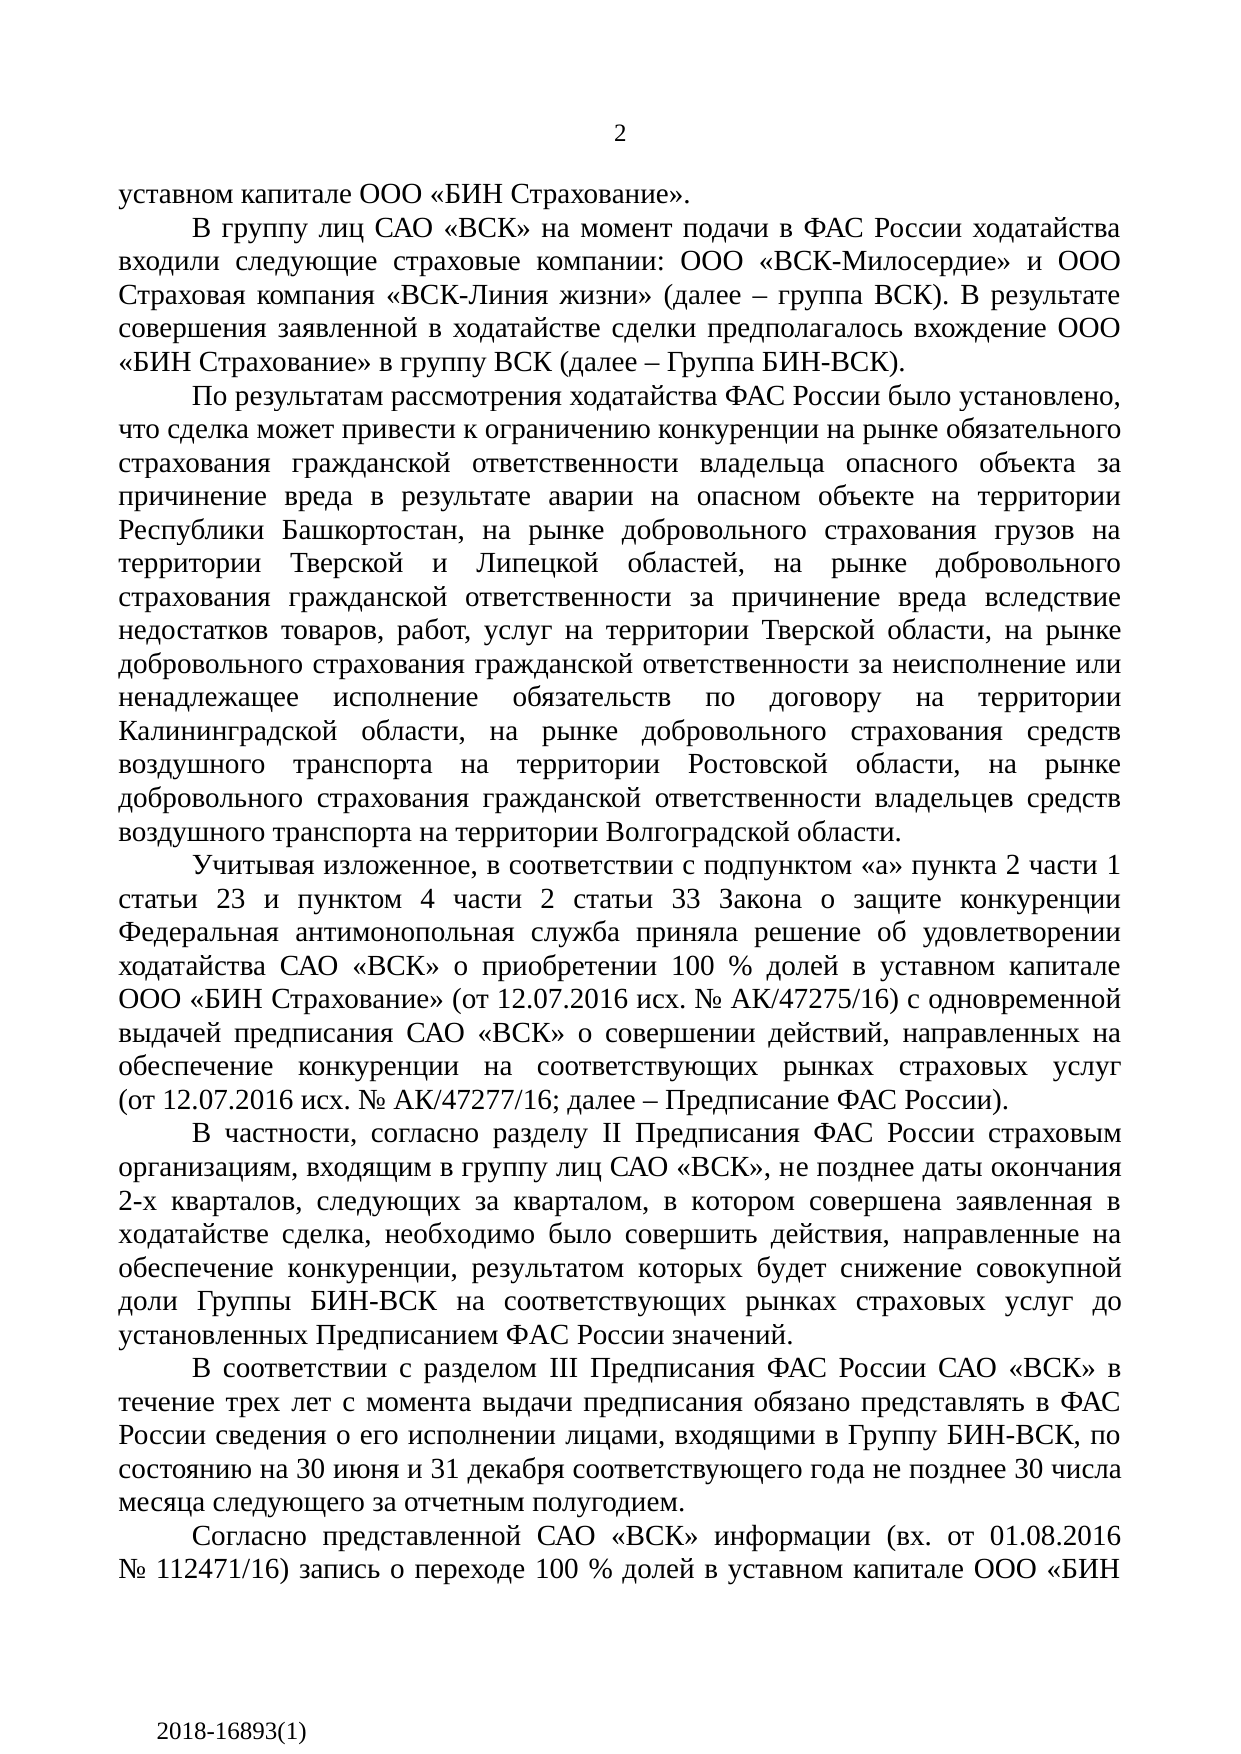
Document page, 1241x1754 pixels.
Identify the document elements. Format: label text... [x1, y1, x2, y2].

text В группу лиц САО «ВСК» на момент подачи в ФАС России ходатайства входили следующие страховые компании: ООО «ВСК-Милосердие» и ООО Страховая компания «ВСК-Линия жизни» (далее – группа ВСК). В результате совершения заявленной в ходатайстве сделки предполагалось вхождение ООО «БИН Страхование» в группу ВСК (далее – Группа БИН-ВСК). [118, 210, 1122, 378]
text Согласно представленной САО «ВСК» информации (вх. от 01.08.2016 № 112471/16) запись о переходе 100 % долей в уставном капитале ООО «БИН [118, 1518, 1122, 1585]
text Учитывая изложенное, в соответствии с подпунктом «а» пункта 2 части 1 статьи 23 и пунктом 4 части 2 статьи 33 Закона о защите конкуренции Федеральная антимонопольная служба приняла решение об удовлетворении ходатайства САО «ВСК» о приобретении 100 % долей в уставном капитале ООО «БИН Страхование» (от 12.07.2016 исх. № АК/47275/16) с одновременной выдачей предписания САО «ВСК» о совершении действий, направленных на обеспечение конкуренции на соответствующих рынках страховых услуг (от 12.07.2016 исх. № АК/47277/16; далее – Предписание ФАС России). [118, 847, 1122, 1116]
text По результатам рассмотрения ходатайства ФАС России было установлено, что сделка может привести к ограничению конкуренции на рынке обязательного страхования гражданской ответственности владельца опасного объекта за причинение вреда в результате аварии на опасном объекте на территории Республики Башкортостан, на рынке добровольного страхования грузов на территории Тверской и Липецкой областей, на рынке добровольного страхования гражданской ответственности за причинение вреда вследствие недостатков товаров, работ, услуг на территории Тверской области, на рынке добровольного страхования гражданской ответственности за неисполнение или ненадлежащее исполнение обязательств по договору на территории Калининградской области, на рынке добровольного страхования средств воздушного транспорта на территории Ростовской области, на рынке добровольного страхования гражданской ответственности владельцев средств воздушного транспорта на территории Волгоградской области. [118, 378, 1122, 847]
text В соответствии с разделом III Предписания ФАС России САО «ВСК» в течение трех лет с момента выдачи предписания обязано представлять в ФАС России сведения о его исполнении лицами, входящими в Группу БИН-ВСК, по состоянию на 30 июня и 31 декабря соответствующего года не позднее 30 числа месяца следующего за отчетным полугодием. [118, 1350, 1122, 1518]
text В частности, согласно разделу II Предписания ФАС России страховым организациям, входящим в группу лиц САО «ВСК», не позднее даты окончания 2-х кварталов, следующих за кварталом, в котором совершена заявленная в ходатайстве сделка, необходимо было совершить действия, направленные на обеспечение конкуренции, результатом которых будет снижение совокупной доли Группы БИН-ВСК на соответствующих рынках страховых услуг до установленных Предписанием ФАС России значений. [118, 1116, 1122, 1350]
text уставном капитале ООО «БИН Страхование». [118, 176, 1122, 210]
